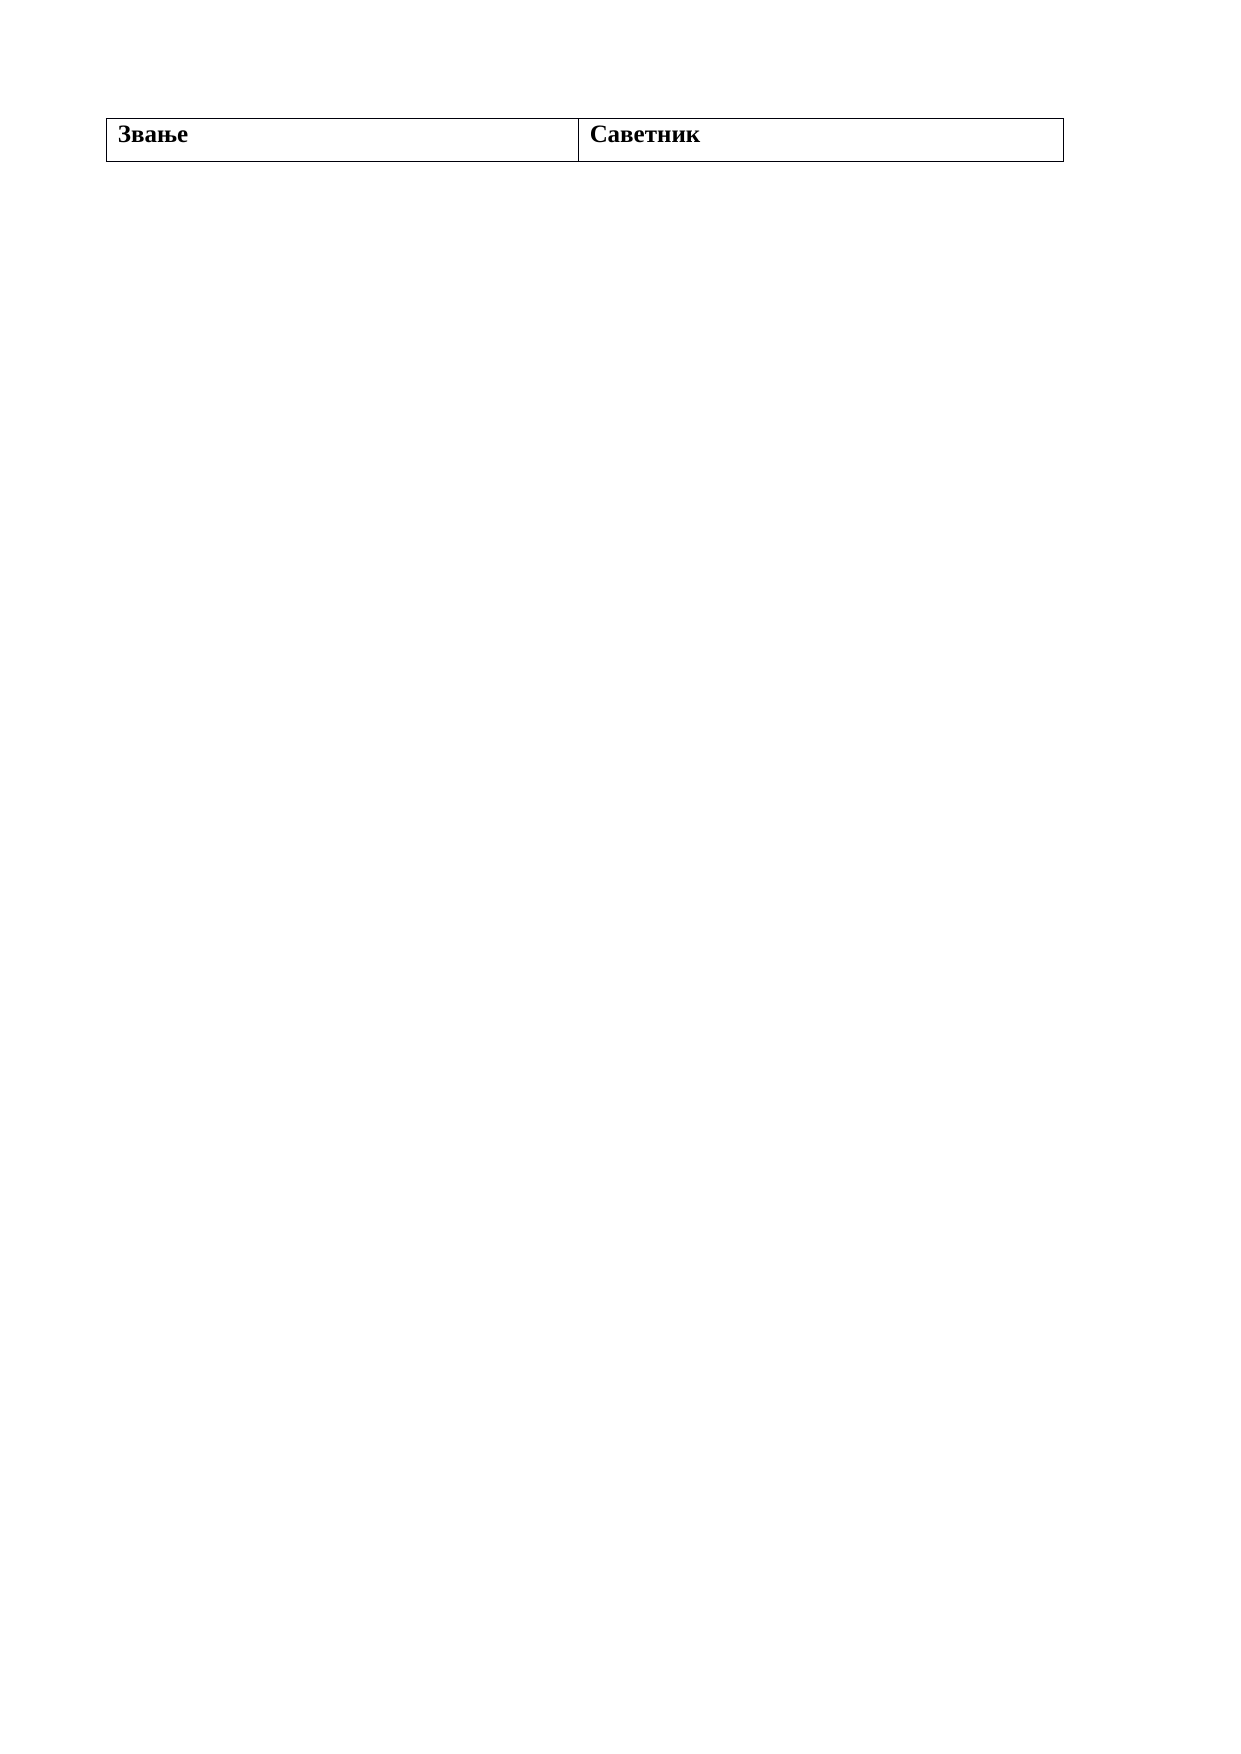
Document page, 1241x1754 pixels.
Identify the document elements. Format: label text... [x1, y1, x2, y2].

table_header Звање [107, 119, 578, 161]
table_header Саветник [579, 119, 1063, 161]
